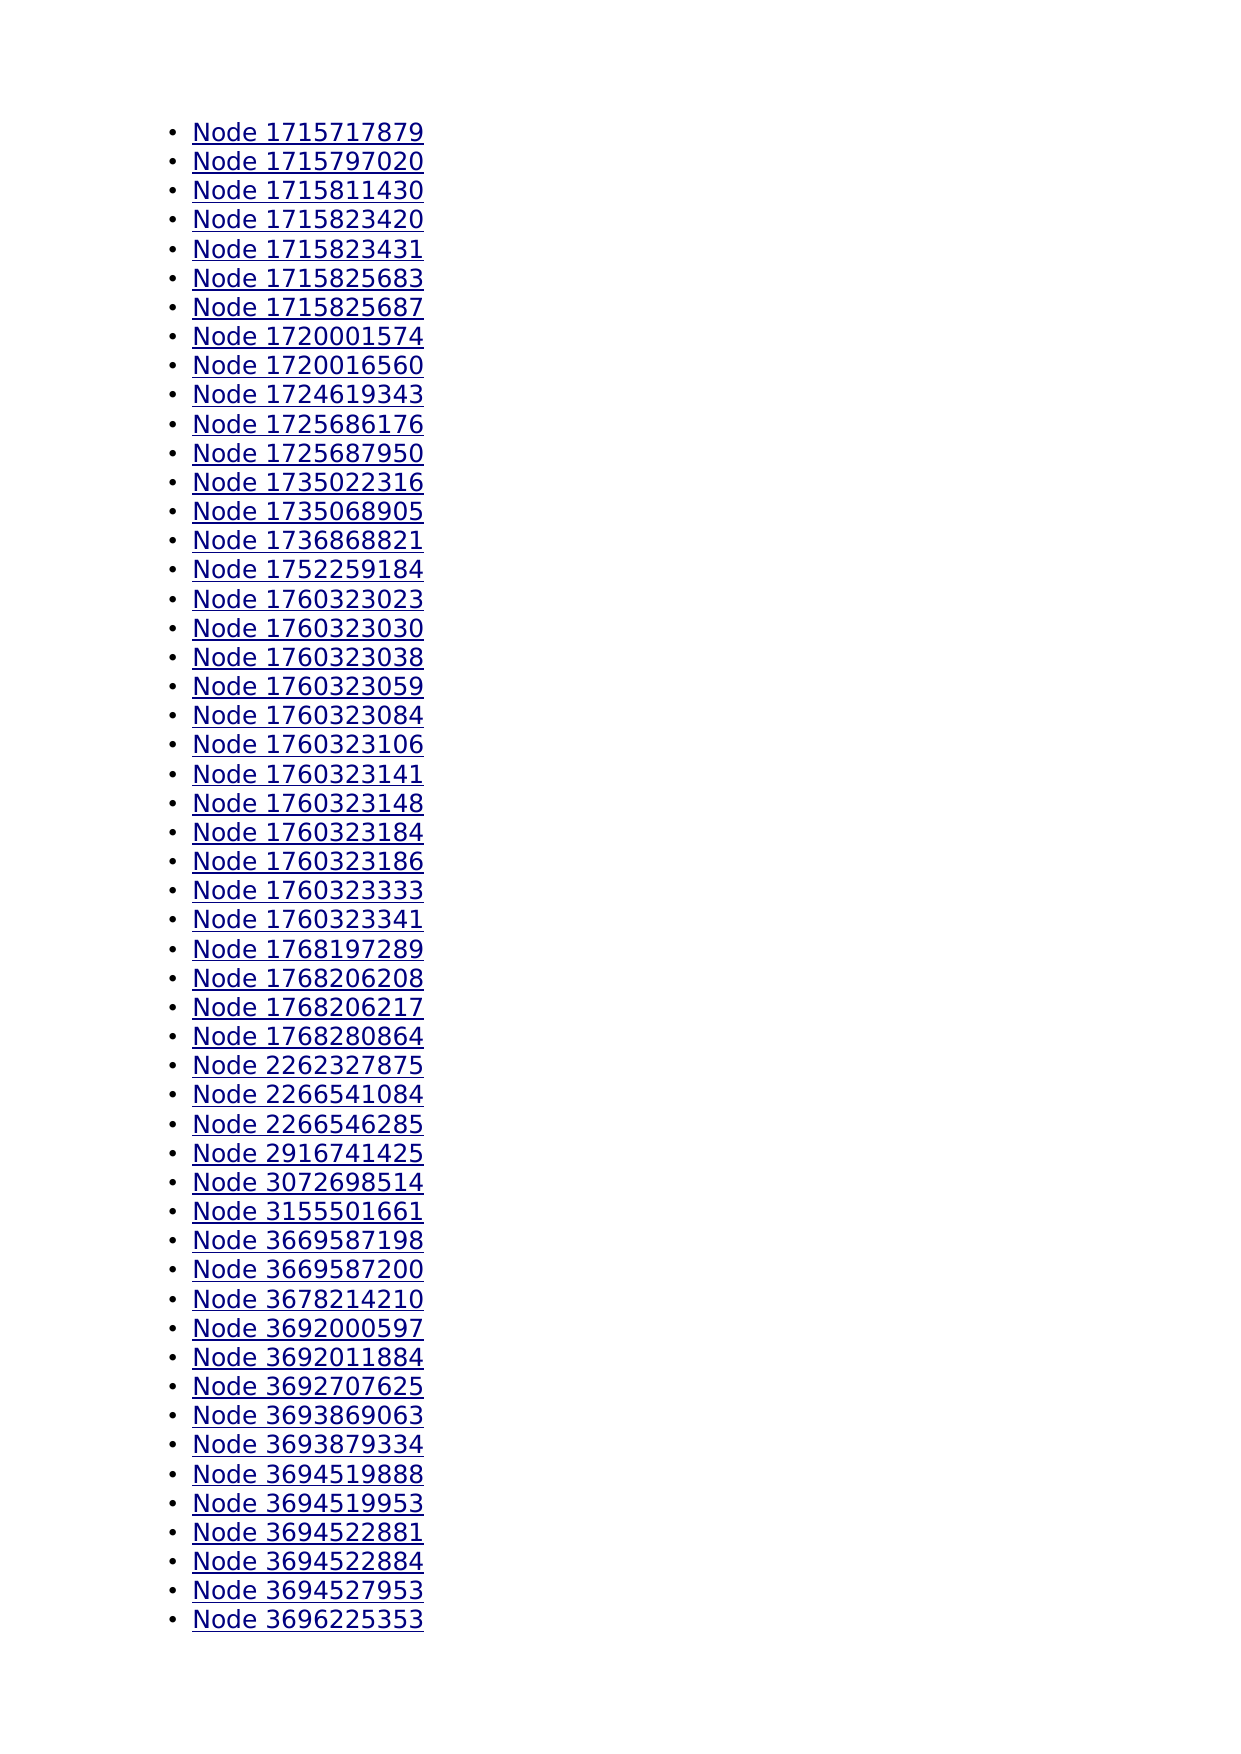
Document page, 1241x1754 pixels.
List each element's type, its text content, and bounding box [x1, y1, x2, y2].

list Node 1760323148 [177, 789, 1122, 818]
list Node 3692000597 [177, 1314, 1122, 1343]
list Node 1760323106 [177, 731, 1122, 760]
list Node 3692707625 [177, 1372, 1122, 1401]
list Node 1720016560 [177, 351, 1122, 381]
list Node 1752259184 [177, 556, 1122, 585]
list Node 3692011884 [177, 1343, 1122, 1372]
list Node 3155501661 [177, 1197, 1122, 1226]
list Node 1725687950 [177, 439, 1122, 468]
list Node 3669587200 [177, 1256, 1122, 1285]
list Node 1735068905 [177, 497, 1122, 526]
list Node 3694519888 [177, 1460, 1122, 1489]
list Node 1760323186 [177, 847, 1122, 876]
list Node 1760323141 [177, 760, 1122, 789]
list Node 3694519953 [177, 1489, 1122, 1518]
list Node 1724619343 [177, 381, 1122, 410]
list Node 1715797020 [177, 147, 1122, 176]
list Node 1715825687 [177, 293, 1122, 322]
list Node 1768280864 [177, 1022, 1122, 1051]
list Node 3694522884 [177, 1547, 1122, 1576]
list Node 1760323038 [177, 643, 1122, 672]
list Node 1760323023 [177, 585, 1122, 614]
list Node 1768197289 [177, 935, 1122, 964]
list Node 1715717879 [177, 118, 1122, 147]
list Node 1760323059 [177, 672, 1122, 701]
list Node 1715825683 [177, 264, 1122, 293]
list Node 2266546285 [177, 1110, 1122, 1139]
list Node 1736868821 [177, 526, 1122, 556]
list Node 3678214210 [177, 1285, 1122, 1314]
list Node 3072698514 [177, 1168, 1122, 1197]
list Node 2262327875 [177, 1051, 1122, 1081]
list Node 1760323333 [177, 876, 1122, 906]
list Node 1768206217 [177, 993, 1122, 1022]
list Node 3693879334 [177, 1431, 1122, 1460]
list Node 1760323184 [177, 818, 1122, 847]
list Node 3696225353 [177, 1606, 1122, 1635]
list Node 2916741425 [177, 1139, 1122, 1168]
list Node 1735022316 [177, 468, 1122, 497]
list Node 3669587198 [177, 1226, 1122, 1256]
list Node 1725686176 [177, 410, 1122, 439]
list Node 1760323341 [177, 906, 1122, 935]
list Node 1768206208 [177, 964, 1122, 993]
list Node 1720001574 [177, 322, 1122, 351]
list Node 1715823420 [177, 206, 1122, 235]
list Node 1715811430 [177, 176, 1122, 206]
list Node 2266541084 [177, 1081, 1122, 1110]
list Node 3693869063 [177, 1401, 1122, 1431]
list Node 1760323030 [177, 614, 1122, 643]
list Node 1760323084 [177, 701, 1122, 731]
list Node 3694522881 [177, 1518, 1122, 1547]
list Node 1715823431 [177, 235, 1122, 264]
list Node 3694527953 [177, 1576, 1122, 1606]
